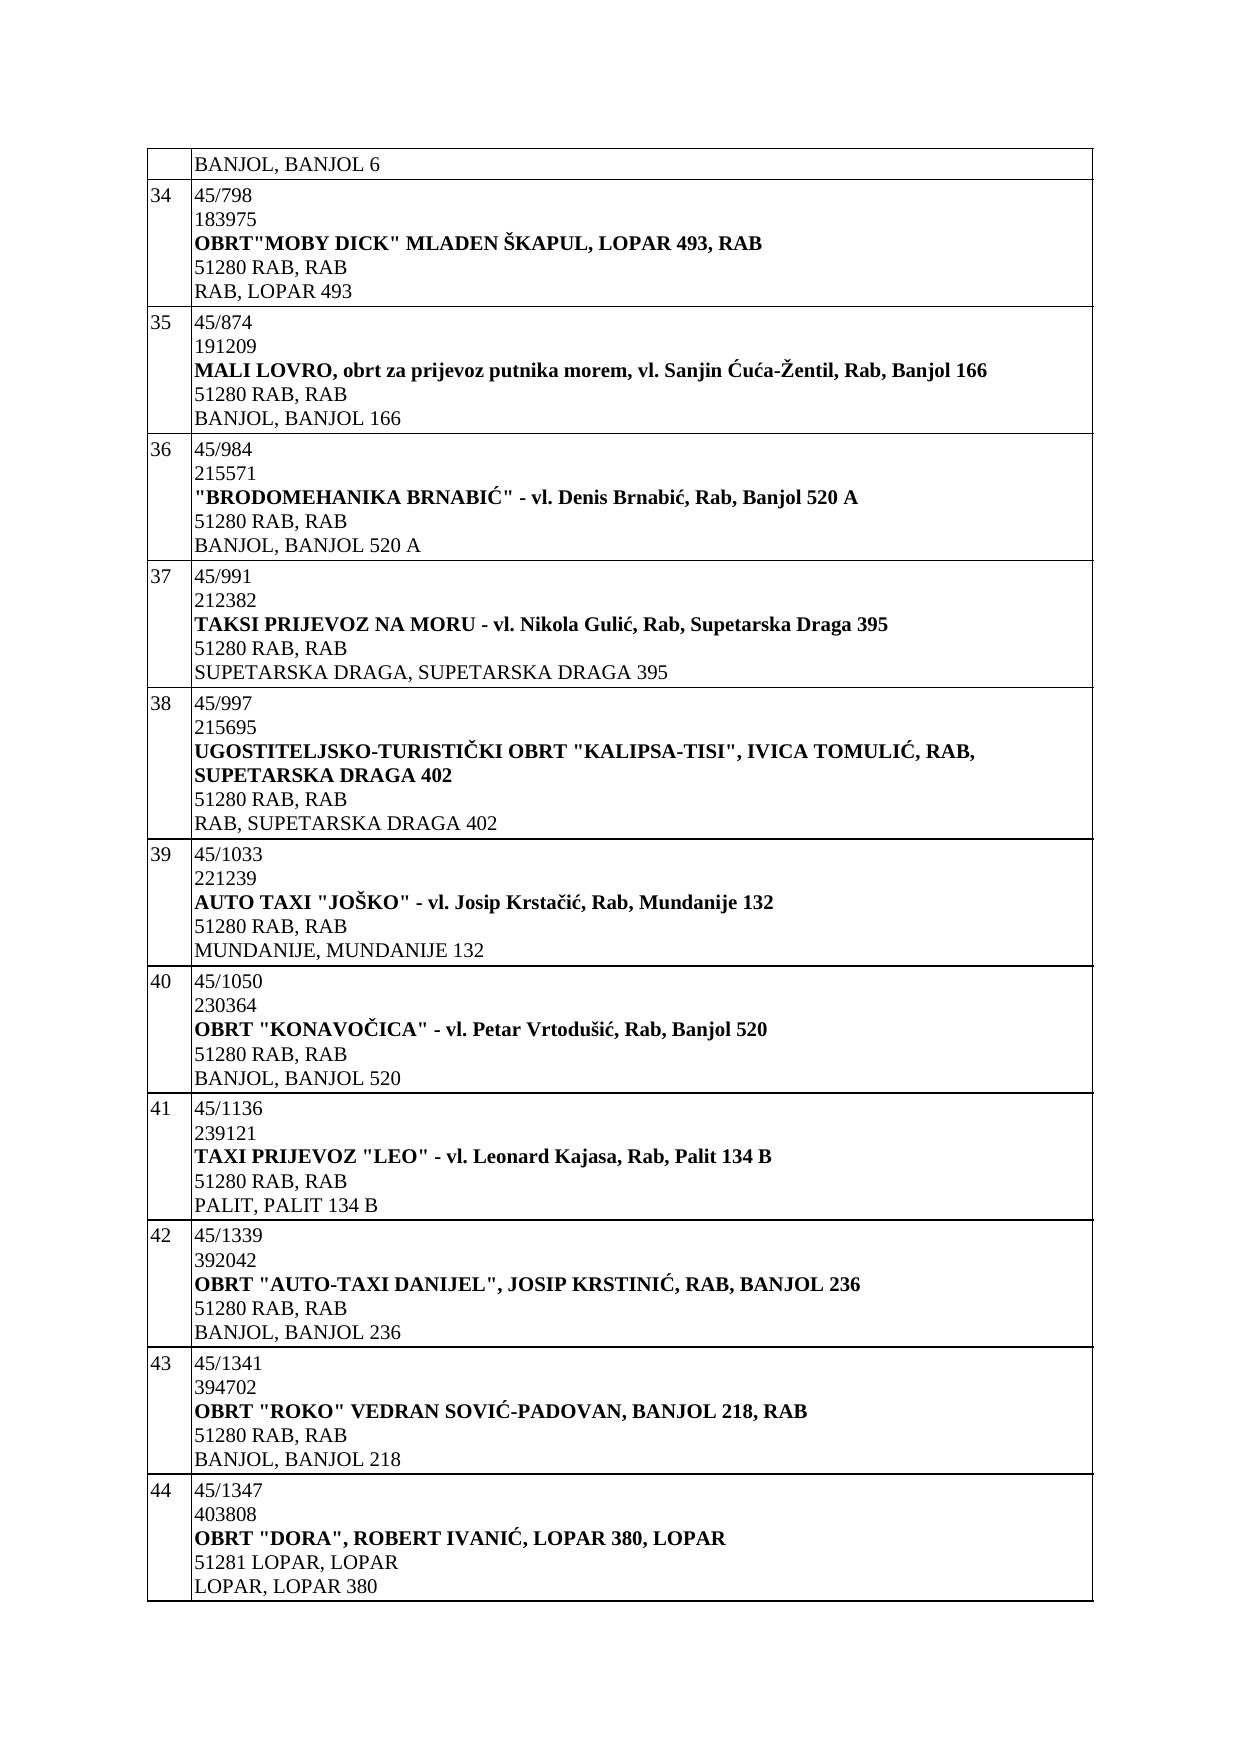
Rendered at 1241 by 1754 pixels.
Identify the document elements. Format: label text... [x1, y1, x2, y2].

table_cell 45/991 212382 TAKSI PRIJEVOZ NA MORU - vl. Nikola Gulić, Rab, Supetarska Draga 395 51280 RAB, RAB SUPETARSKA DRAGA, SUPETARSKA DRAGA 395 [192, 561, 1092, 687]
table_cell 44 [148, 1475, 191, 1600]
table_cell 43 [148, 1348, 191, 1473]
table_cell 34 [148, 180, 191, 306]
table_cell 45/1033 221239 AUTO TAXI "JOŠKO" - vl. Josip Krstačić, Rab, Mundanije 132 51280 RAB, RAB MUNDANIJE, MUNDANIJE 132 [192, 840, 1092, 965]
table_cell [148, 149, 191, 178]
table_cell 37 [148, 561, 191, 687]
table_cell 45/798 183975 OBRT"MOBY DICK" MLADEN ŠKAPUL, LOPAR 493, RAB 51280 RAB, RAB RAB, LOPAR 493 [192, 180, 1092, 306]
table_cell 45/874 191209 MALI LOVRO, obrt za prijevoz putnika morem, vl. Sanjin Ćuća-Žentil, Rab, Banjol 166 51280 RAB, RAB BANJOL, BANJOL 166 [192, 307, 1092, 433]
table_cell 40 [148, 967, 191, 1092]
table_cell 41 [148, 1094, 191, 1219]
table_cell 45/1341 394702 OBRT "ROKO" VEDRAN SOVIĆ-PADOVAN, BANJOL 218, RAB 51280 RAB, RAB BANJOL, BANJOL 218 [192, 1348, 1092, 1473]
table_cell 35 [148, 307, 191, 433]
table_cell BANJOL, BANJOL 6 [192, 149, 1092, 178]
table_cell 42 [148, 1221, 191, 1346]
table_cell 45/984 215571 "BRODOMEHANIKA BRNABIĆ" - vl. Denis Brnabić, Rab, Banjol 520 A 51280 RAB, RAB BANJOL, BANJOL 520 A [192, 434, 1092, 560]
table_cell 45/1347 403808 OBRT "DORA", ROBERT IVANIĆ, LOPAR 380, LOPAR 51281 LOPAR, LOPAR LOPAR, LOPAR 380 [192, 1475, 1092, 1600]
table_cell 39 [148, 840, 191, 965]
table_cell 45/1050 230364 OBRT "KONAVOČICA" - vl. Petar Vrtodušić, Rab, Banjol 520 51280 RAB, RAB BANJOL, BANJOL 520 [192, 967, 1092, 1092]
table_cell 45/1136 239121 TAXI PRIJEVOZ "LEO" - vl. Leonard Kajasa, Rab, Palit 134 B 51280 RAB, RAB PALIT, PALIT 134 B [192, 1094, 1092, 1219]
table_cell 45/1339 392042 OBRT "AUTO-TAXI DANIJEL", JOSIP KRSTINIĆ, RAB, BANJOL 236 51280 RAB, RAB BANJOL, BANJOL 236 [192, 1221, 1092, 1346]
table_cell 36 [148, 434, 191, 560]
table_cell 45/997 215695 UGOSTITELJSKO-TURISTIČKI OBRT "KALIPSA-TISI", IVICA TOMULIĆ, RAB, SUPETARSKA DRAGA 402 51280 RAB, RAB RAB, SUPETARSKA DRAGA 402 [192, 688, 1092, 838]
table_cell 38 [148, 688, 191, 838]
